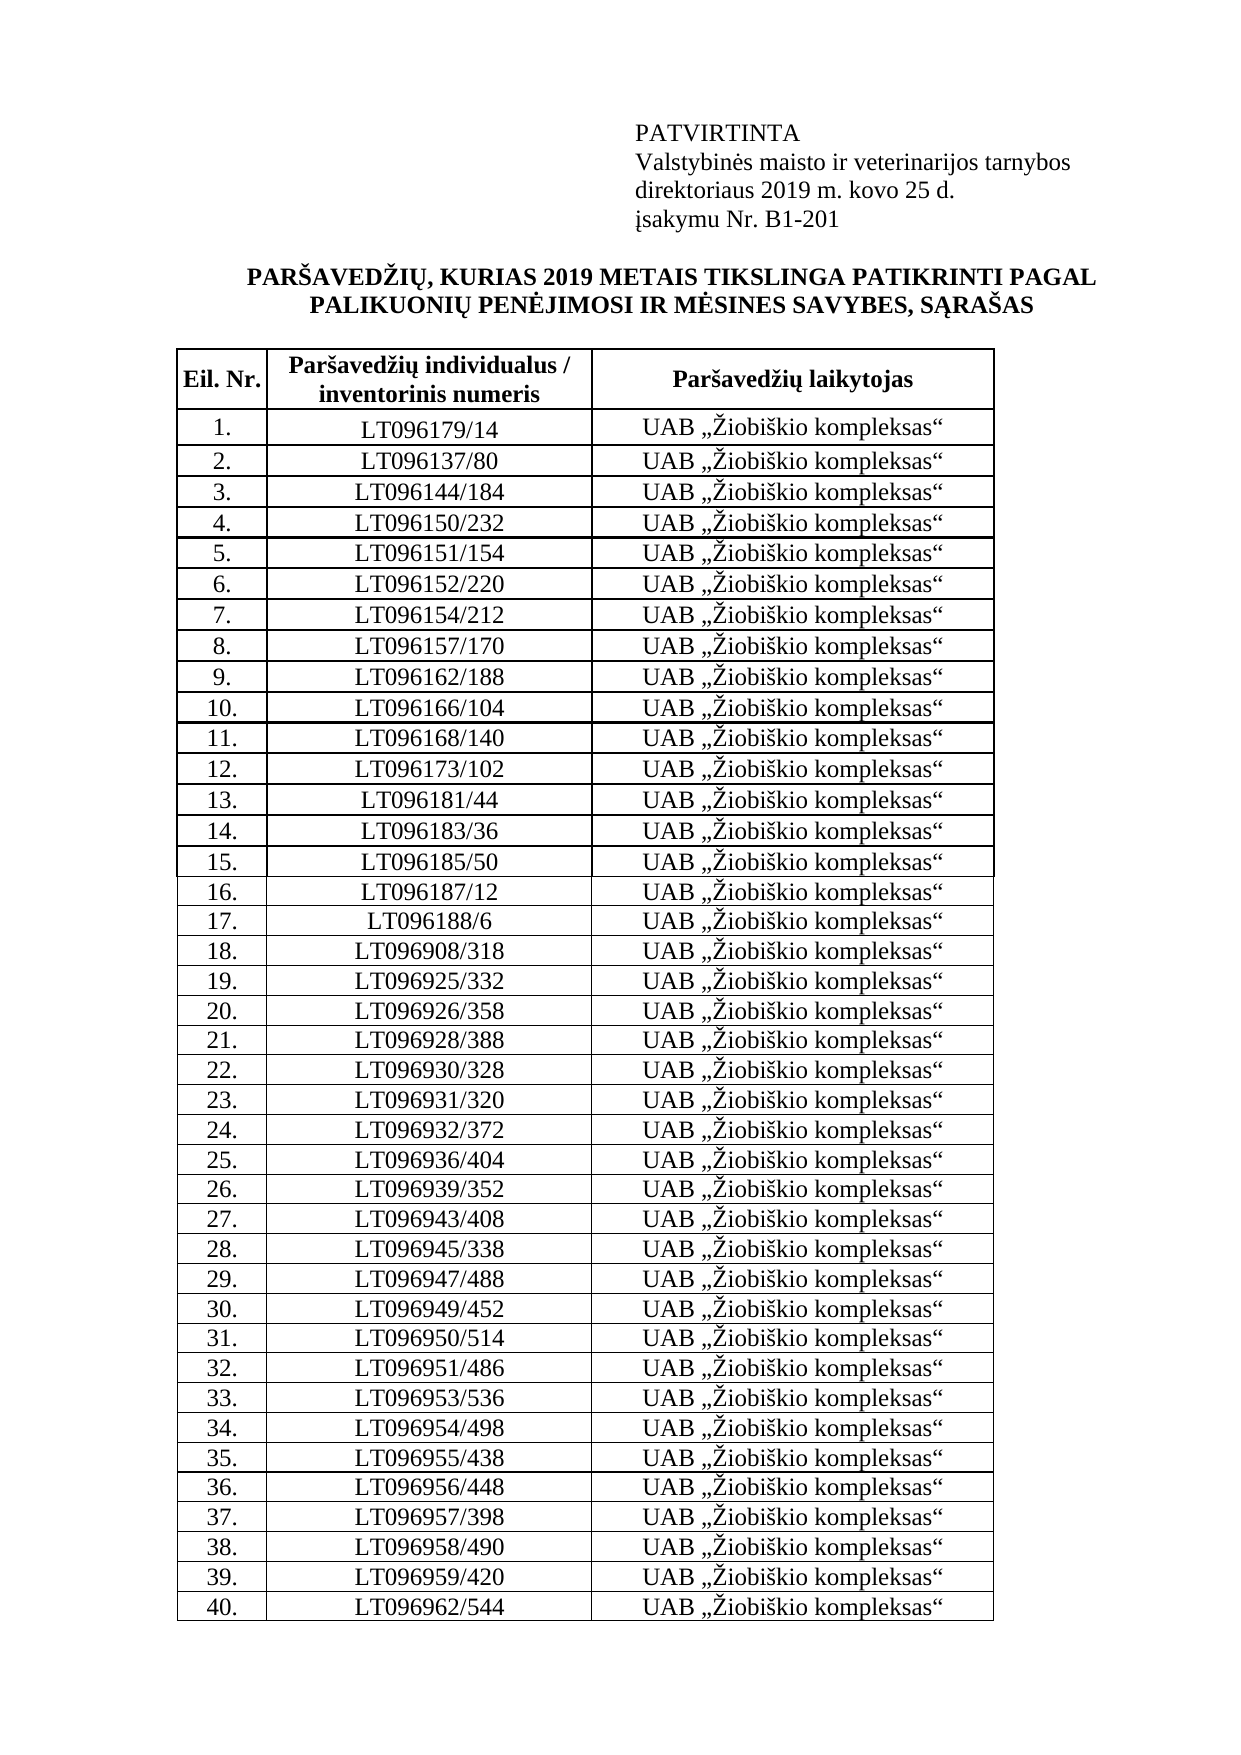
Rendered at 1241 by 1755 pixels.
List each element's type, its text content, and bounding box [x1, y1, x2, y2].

table_cell LT096925/332 [267, 966, 591, 995]
table_cell 39. [178, 1562, 266, 1591]
table_cell UAB „Žiobiškio kompleksas“ [592, 1085, 993, 1114]
table_cell 2. [178, 446, 266, 475]
table_cell LT096181/44 [268, 785, 591, 814]
table_cell 19. [178, 966, 266, 995]
table_cell 31. [178, 1324, 266, 1352]
table_cell UAB „Žiobiškio kompleksas“ [592, 1264, 993, 1293]
table_cell 28. [178, 1234, 266, 1263]
table_cell LT096947/488 [267, 1264, 591, 1293]
table_cell 36. [178, 1473, 266, 1501]
table_cell UAB „Žiobiškio kompleksas“ [592, 996, 993, 1024]
table_cell LT096953/536 [267, 1383, 591, 1412]
table_cell 33. [178, 1383, 266, 1412]
table_cell LT096152/220 [268, 569, 591, 598]
table_cell 21. [178, 1026, 266, 1054]
table_cell 10. [178, 693, 266, 721]
table_cell 35. [178, 1443, 266, 1471]
table_cell LT096956/448 [267, 1473, 591, 1501]
table_cell 12. [178, 754, 266, 783]
table_cell 3. [178, 477, 266, 506]
table_cell 26. [178, 1175, 266, 1203]
table_cell UAB „Žiobiškio kompleksas“ [592, 1532, 993, 1561]
table_cell 6. [178, 569, 266, 598]
table_cell UAB „Žiobiškio kompleksas“ [593, 410, 993, 444]
table_cell UAB „Žiobiškio kompleksas“ [592, 1443, 993, 1471]
table_cell UAB „Žiobiškio kompleksas“ [593, 569, 993, 598]
table_header Paršavedžių individualus / inventorinis numeris [268, 350, 591, 408]
table_cell LT096144/184 [268, 477, 591, 506]
table_cell 16. [178, 877, 266, 905]
table_cell LT096962/544 [267, 1592, 591, 1620]
table_cell UAB „Žiobiškio kompleksas“ [593, 446, 993, 475]
table_cell 40. [178, 1592, 266, 1620]
table_cell UAB „Žiobiškio kompleksas“ [592, 877, 993, 905]
table_cell 7. [178, 600, 266, 629]
table_cell LT096931/320 [267, 1085, 591, 1114]
table_cell LT096932/372 [267, 1115, 591, 1144]
table_cell UAB „Žiobiškio kompleksas“ [593, 600, 993, 629]
table_cell UAB „Žiobiškio kompleksas“ [593, 816, 993, 845]
table_cell LT096926/358 [267, 996, 591, 1024]
table_cell LT096183/36 [268, 816, 591, 845]
table_cell UAB „Žiobiškio kompleksas“ [593, 693, 993, 721]
table_cell UAB „Žiobiškio kompleksas“ [592, 906, 993, 935]
table_cell 23. [178, 1085, 266, 1114]
table_cell 22. [178, 1055, 266, 1084]
table_cell 5. [178, 539, 266, 567]
table_cell LT096928/388 [267, 1026, 591, 1054]
table_cell UAB „Žiobiškio kompleksas“ [593, 847, 993, 876]
table_cell LT096950/514 [267, 1324, 591, 1352]
table_cell 15. [178, 847, 266, 876]
table_cell UAB „Žiobiškio kompleksas“ [592, 1353, 993, 1382]
text PARŠAVEDŽIŲ, KURIAS 2019 METAIS TIKSLINGA PATIKRINTI PAGAL PALIKUONIŲ PENĖJIMOSI IR MĖSINES SAVYBES, SĄRAŠAS [177, 262, 1167, 319]
text direktoriaus 2019 m. kovo 25 d. [635, 176, 1167, 204]
table_cell LT096179/14 [268, 410, 591, 444]
table_cell LT096168/140 [268, 724, 591, 752]
table_cell UAB „Žiobiškio kompleksas“ [592, 1145, 993, 1173]
table_cell LT096959/420 [267, 1562, 591, 1591]
table_cell 13. [178, 785, 266, 814]
table_cell 20. [178, 996, 266, 1024]
text Valstybinės maisto ir veterinarijos tarnybos [635, 147, 1167, 176]
table_cell LT096173/102 [268, 754, 591, 783]
table_cell 34. [178, 1413, 266, 1442]
table_cell UAB „Žiobiškio kompleksas“ [593, 539, 993, 567]
table_header Eil. Nr. [178, 350, 266, 408]
table_cell UAB „Žiobiškio kompleksas“ [593, 662, 993, 691]
table_cell LT096943/408 [267, 1204, 591, 1233]
table_cell UAB „Žiobiškio kompleksas“ [592, 1055, 993, 1084]
table_cell UAB „Žiobiškio kompleksas“ [592, 936, 993, 965]
table_cell UAB „Žiobiškio kompleksas“ [593, 724, 993, 752]
table_cell UAB „Žiobiškio kompleksas“ [593, 631, 993, 660]
table_cell LT096951/486 [267, 1353, 591, 1382]
table_cell LT096162/188 [268, 662, 591, 691]
table_cell LT096151/154 [268, 539, 591, 567]
table_cell UAB „Žiobiškio kompleksas“ [593, 785, 993, 814]
table_cell UAB „Žiobiškio kompleksas“ [592, 1234, 993, 1263]
table_cell LT096187/12 [267, 877, 591, 905]
table_cell LT096150/232 [268, 508, 591, 536]
text įsakymu Nr. B1-201 [635, 204, 1167, 233]
table_cell 29. [178, 1264, 266, 1293]
table_cell UAB „Žiobiškio kompleksas“ [592, 1294, 993, 1322]
table_cell LT096188/6 [267, 906, 591, 935]
table_cell UAB „Žiobiškio kompleksas“ [592, 1383, 993, 1412]
table_cell UAB „Žiobiškio kompleksas“ [592, 1324, 993, 1352]
text patvirtinta [635, 118, 1167, 147]
table_cell 30. [178, 1294, 266, 1322]
table_cell LT096936/404 [267, 1145, 591, 1173]
table_cell UAB „Žiobiškio kompleksas“ [592, 1204, 993, 1233]
table_cell UAB „Žiobiškio kompleksas“ [593, 477, 993, 506]
table_cell LT096157/170 [268, 631, 591, 660]
table_cell LT096166/104 [268, 693, 591, 721]
table_cell LT096949/452 [267, 1294, 591, 1322]
table_cell UAB „Žiobiškio kompleksas“ [593, 508, 993, 536]
table_cell 14. [178, 816, 266, 845]
table_cell 24. [178, 1115, 266, 1144]
table_cell 8. [178, 631, 266, 660]
table_cell 17. [178, 906, 266, 935]
table_cell LT096154/212 [268, 600, 591, 629]
table_cell LT096955/438 [267, 1443, 591, 1471]
table_cell UAB „Žiobiškio kompleksas“ [592, 966, 993, 995]
table_cell 4. [178, 508, 266, 536]
table_cell LT096185/50 [268, 847, 591, 876]
table_cell LT096957/398 [267, 1502, 591, 1531]
table_cell 11. [178, 724, 266, 752]
table_cell LT096137/80 [268, 446, 591, 475]
table_cell 38. [178, 1532, 266, 1561]
table_cell LT096954/498 [267, 1413, 591, 1442]
table_cell 27. [178, 1204, 266, 1233]
table_cell UAB „Žiobiškio kompleksas“ [592, 1473, 993, 1501]
table_cell UAB „Žiobiškio kompleksas“ [592, 1115, 993, 1144]
table_cell LT096958/490 [267, 1532, 591, 1561]
table_cell 37. [178, 1502, 266, 1531]
table_cell UAB „Žiobiškio kompleksas“ [593, 754, 993, 783]
table_cell UAB „Žiobiškio kompleksas“ [592, 1413, 993, 1442]
table_cell UAB „Žiobiškio kompleksas“ [592, 1562, 993, 1591]
table_cell LT096939/352 [267, 1175, 591, 1203]
table_cell UAB „Žiobiškio kompleksas“ [592, 1175, 993, 1203]
table_cell 9. [178, 662, 266, 691]
table_cell 18. [178, 936, 266, 965]
table_cell 25. [178, 1145, 266, 1173]
table_cell UAB „Žiobiškio kompleksas“ [592, 1502, 993, 1531]
table_cell LT096930/328 [267, 1055, 591, 1084]
table_cell UAB „Žiobiškio kompleksas“ [592, 1026, 993, 1054]
table_cell 1. [178, 410, 266, 444]
table_header Paršavedžių laikytojas [593, 350, 993, 408]
table_cell 32. [178, 1353, 266, 1382]
table_cell UAB „Žiobiškio kompleksas“ [592, 1592, 993, 1620]
table_cell LT096945/338 [267, 1234, 591, 1263]
table_cell LT096908/318 [267, 936, 591, 965]
